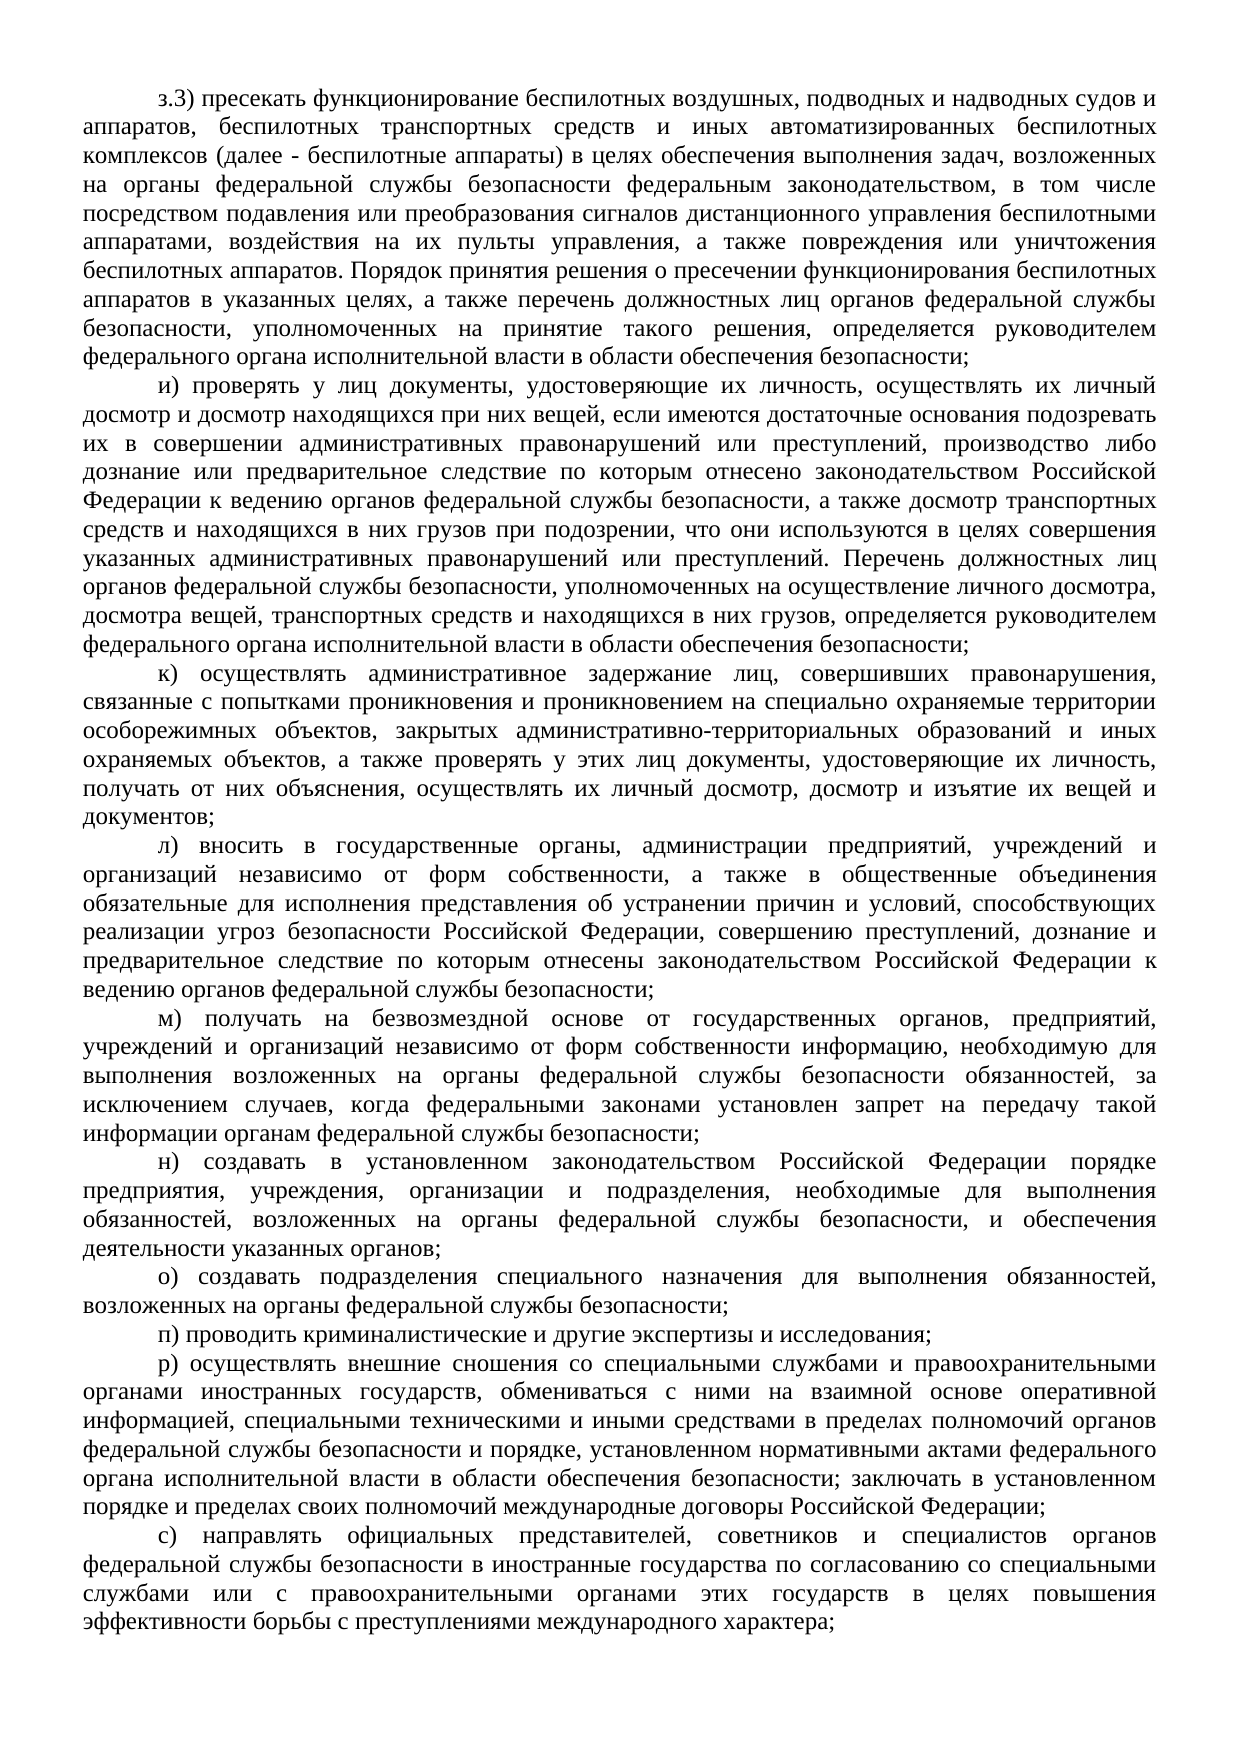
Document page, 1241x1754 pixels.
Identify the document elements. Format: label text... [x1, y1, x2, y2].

text с) направлять официальных представителей, советников и специалистов органов федеральной службы безопасности в иностранные государства по согласованию со специальными службами или с правоохранительными органами этих государств в целях повышения эффективности борьбы с преступлениями международного характера; [83, 1520, 1157, 1635]
text л) вносить в государственные органы, администрации предприятий, учреждений и организаций независимо от форм собственности, а также в общественные объединения обязательные для исполнения представления об устранении причин и условий, способствующих реализации угроз безопасности Российской Федерации, совершению преступлений, дознание и предварительное следствие по которым отнесены законодательством Российской Федерации к ведению органов федеральной службы безопасности; [83, 830, 1157, 1003]
text о) создавать подразделения специального назначения для выполнения обязанностей, возложенных на органы федеральной службы безопасности; [83, 1261, 1157, 1319]
text и) проверять у лиц документы, удостоверяющие их личность, осуществлять их личный досмотр и досмотр находящихся при них вещей, если имеются достаточные основания подозревать их в совершении административных правонарушений или преступлений, производство либо дознание или предварительное следствие по которым отнесено законодательством Российской Федерации к ведению органов федеральной службы безопасности, а также досмотр транспортных средств и находящихся в них грузов при подозрении, что они используются в целях совершения указанных административных правонарушений или преступлений. Перечень должностных лиц органов федеральной службы безопасности, уполномоченных на осуществление личного досмотра, досмотра вещей, транспортных средств и находящихся в них грузов, определяется руководителем федерального органа исполнительной власти в области обеспечения безопасности; [83, 370, 1157, 658]
text р) осуществлять внешние сношения со специальными службами и правоохранительными органами иностранных государств, обмениваться с ними на взаимной основе оперативной информацией, специальными техническими и иными средствами в пределах полномочий органов федеральной службы безопасности и порядке, установленном нормативными актами федерального органа исполнительной власти в области обеспечения безопасности; заключать в установленном порядке и пределах своих полномочий международные договоры Российской Федерации; [83, 1348, 1157, 1520]
text м) получать на безвозмездной основе от государственных органов, предприятий, учреждений и организаций независимо от форм собственности информацию, необходимую для выполнения возложенных на органы федеральной службы безопасности обязанностей, за исключением случаев, когда федеральными законами установлен запрет на передачу такой информации органам федеральной службы безопасности; [83, 1003, 1157, 1146]
text н) создавать в установленном законодательством Российской Федерации порядке предприятия, учреждения, организации и подразделения, необходимые для выполнения обязанностей, возложенных на органы федеральной службы безопасности, и обеспечения деятельности указанных органов; [83, 1146, 1157, 1261]
text з.3) пресекать функционирование беспилотных воздушных, подводных и надводных судов и аппаратов, беспилотных транспортных средств и иных автоматизированных беспилотных комплексов (далее - беспилотные аппараты) в целях обеспечения выполнения задач, возложенных на органы федеральной службы безопасности федеральным законодательством, в том числе посредством подавления или преобразования сигналов дистанционного управления беспилотными аппаратами, воздействия на их пульты управления, а также повреждения или уничтожения беспилотных аппаратов. Порядок принятия решения о пресечении функционирования беспилотных аппаратов в указанных целях, а также перечень должностных лиц органов федеральной службы безопасности, уполномоченных на принятие такого решения, определяется руководителем федерального органа исполнительной власти в области обеспечения безопасности; [83, 83, 1157, 370]
text п) проводить криминалистические и другие экспертизы и исследования; [83, 1319, 1157, 1348]
text к) осуществлять административное задержание лиц, совершивших правонарушения, связанные с попытками проникновения и проникновением на специально охраняемые территории особорежимных объектов, закрытых административно-территориальных образований и иных охраняемых объектов, а также проверять у этих лиц документы, удостоверяющие их личность, получать от них объяснения, осуществлять их личный досмотр, досмотр и изъятие их вещей и документов; [83, 658, 1157, 830]
